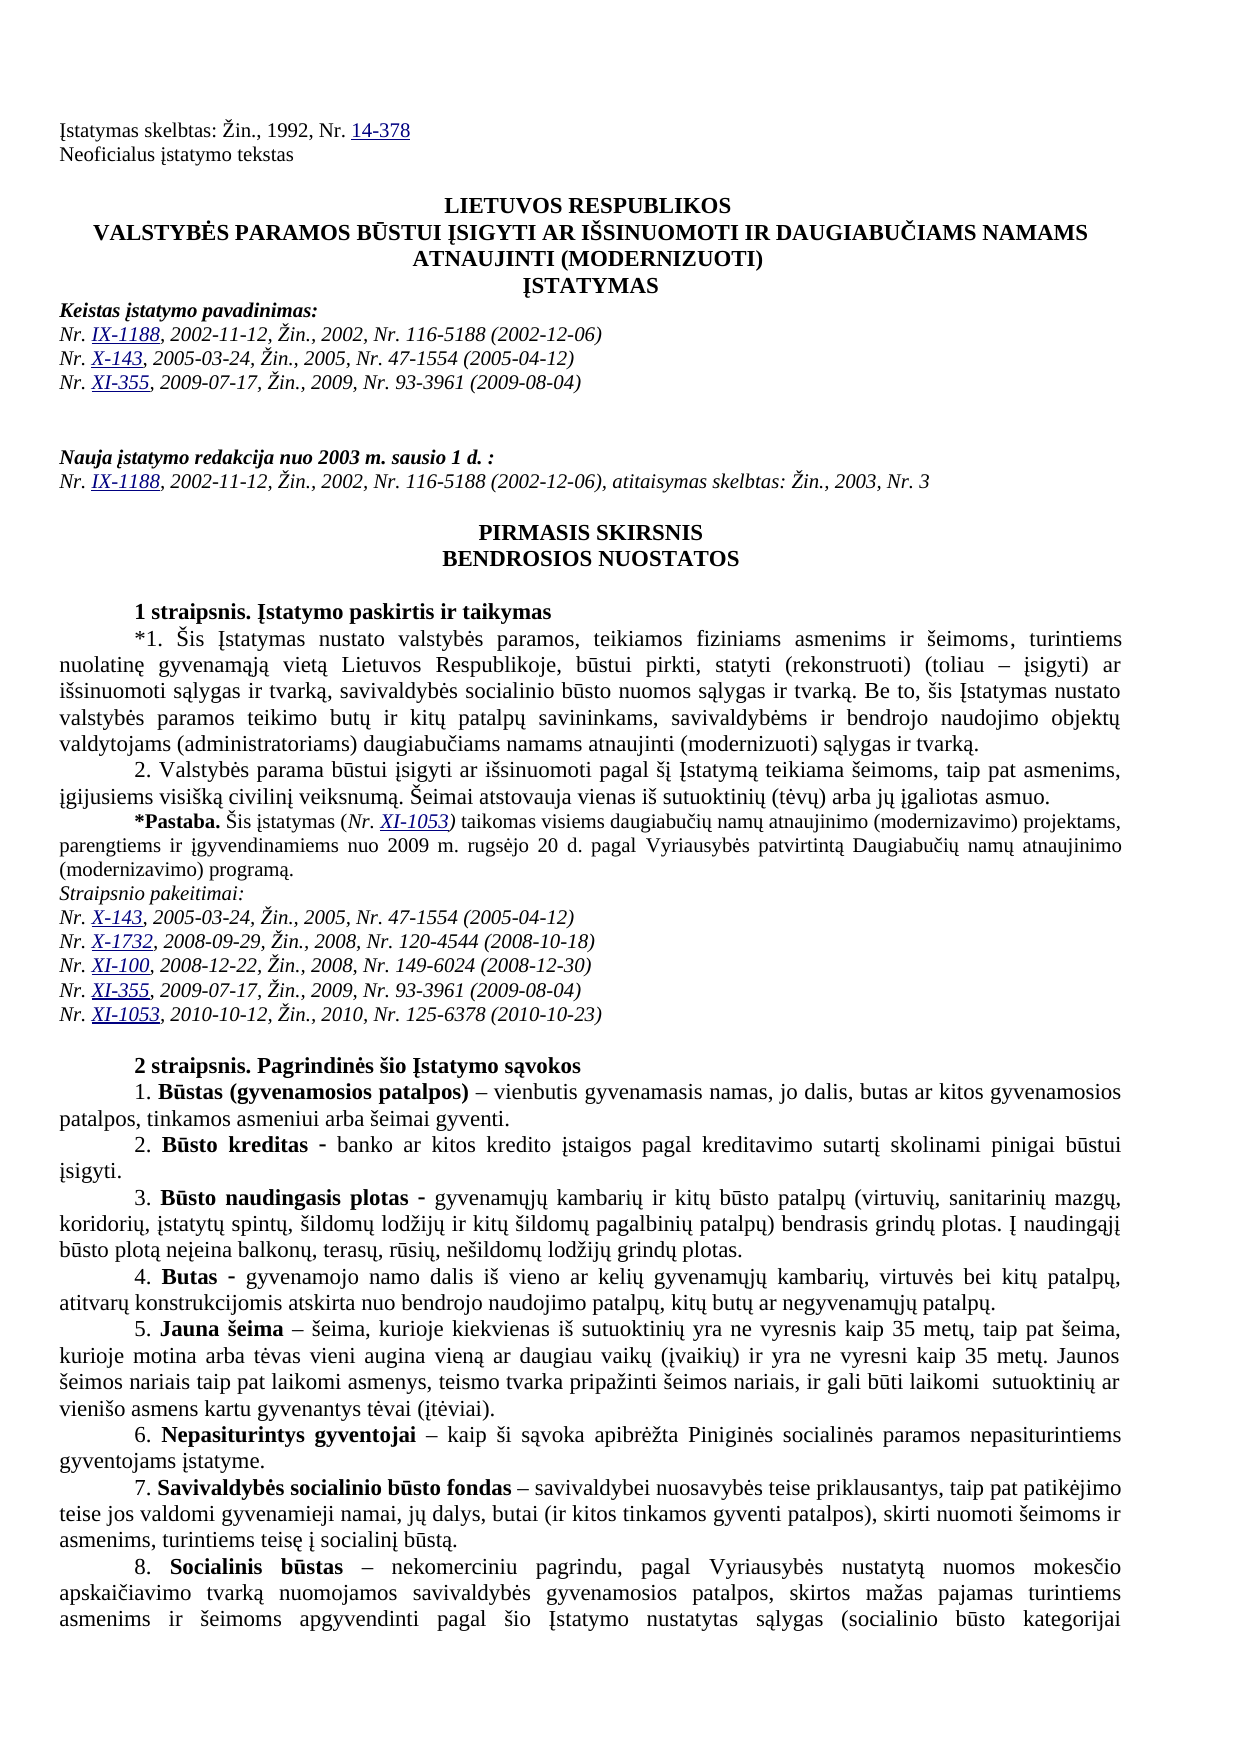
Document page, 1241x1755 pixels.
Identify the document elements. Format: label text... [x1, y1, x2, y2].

text 7. Savivaldybės socialinio būsto fondas – savivaldybei nuosavybės teise priklausantys, taip pat patikėjimo teise jos valdomi gyvenamieji namai, jų dalys, butai (ir kitos tinkamos gyventi patalpos), skirti nuomoti šeimoms ir asmenims, turintiems teisę į socialinį būstą. [59, 1474, 1122, 1553]
text Įstatymas skelbtas: Žin., 1992, Nr. 14-378 [59, 118, 1122, 142]
text Nr. X-143, 2005-03-24, Žin., 2005, Nr. 47-1554 (2005-04-12) [59, 346, 1122, 370]
text Nauja įstatymo redakcija nuo 2003 m. sausio 1 d. : [59, 445, 1122, 469]
text 2. Būsto kreditas  banko ar kitos kredito įstaigos pagal kreditavimo sutartį skolinami pinigai būstui įsigyti. [59, 1131, 1122, 1184]
text Lietuvos Respublikos VALSTYBĖS PARAMOS BŪSTUI ĮSIGYTI AR IŠSINUOMOTI IR DAUGIABUČIAMS NAMAMS ATNAUJINTI (MODERNIZUOTI) ĮSTATYMAS [59, 193, 1122, 298]
text Nr. IX-1188, 2002-11-12, Žin., 2002, Nr. 116-5188 (2002-12-06), atitaisymas skelbtas: Žin., 2003, Nr. 3 [59, 469, 1122, 493]
text 2. Valstybės parama būstui įsigyti ar išsinuomoti pagal šį Įstatymą teikiama šeimoms, taip pat asmenims, įgijusiems visišką civilinį veiksnumą. Šeimai atstovauja vienas iš sutuoktinių (tėvų) arba jų įgaliotas asmuo. [59, 756, 1122, 809]
text Nr. X-1732, 2008-09-29, Žin., 2008, Nr. 120-4544 (2008-10-18) [59, 929, 1122, 953]
text 1. Būstas (gyvenamosios patalpos) – vienbutis gyvenamasis namas, jo dalis, butas ar kitos gyvenamosios patalpos, tinkamos asmeniui arba šeimai gyventi. [59, 1078, 1122, 1131]
text Nr. XI-100, 2008-12-22, Žin., 2008, Nr. 149-6024 (2008-12-30) [59, 953, 1122, 977]
text Nr. X-143, 2005-03-24, Žin., 2005, Nr. 47-1554 (2005-04-12) [59, 905, 1122, 929]
subtitle BENDROSIOS NUOSTATOS [59, 546, 1122, 572]
text 2 straipsnis. Pagrindinės šio Įstatymo sąvokos [59, 1052, 1122, 1078]
text *Pastaba. Šis įstatymas (Nr. XI-1053) taikomas visiems daugiabučių namų atnaujinimo (modernizavimo) projektams, parengtiems ir įgyvendinamiems nuo 2009 m. rugsėjo 20 d. pagal Vyriausybės patvirtintą Daugiabučių namų atnaujinimo (modernizavimo) programą. [59, 809, 1122, 881]
text 8. Socialinis būstas – nekomerciniu pagrindu, pagal Vyriausybės nustatytą nuomos mokesčio apskaičiavimo tvarką nuomojamos savivaldybės gyvenamosios patalpos, skirtos mažas pajamas turintiems asmenims ir šeimoms apgyvendinti pagal šio Įstatymo nustatytas sąlygas (socialinio būsto kategorijai [59, 1553, 1122, 1632]
text Nr. XI-355, 2009-07-17, Žin., 2009, Nr. 93-3961 (2009-08-04) [59, 977, 1122, 1002]
text 5. Jauna šeima – šeima, kurioje kiekvienas iš sutuoktinių yra ne vyresnis kaip 35 metų, taip pat šeima, kurioje motina arba tėvas vieni augina vieną ar daugiau vaikų (įvaikių) ir yra ne vyresni kaip 35 metų. Jaunos šeimos nariais taip pat laikomi asmenys, teismo tvarka pripažinti šeimos nariais, ir gali būti laikomi sutuoktinių ar vienišo asmens kartu gyvenantys tėvai (įtėviai). [59, 1316, 1122, 1421]
text *1. Šis Įstatymas nustato valstybės paramos, teikiamos fiziniams asmenims ir šeimoms, turintiems nuolatinę gyvenamąją vietą Lietuvos Respublikoje, būstui pirkti, statyti (rekonstruoti) (toliau – įsigyti) ar išsinuomoti sąlygas ir tvarką, savivaldybės socialinio būsto nuomos sąlygas ir tvarką. Be to, šis Įstatymas nustato valstybės paramos teikimo butų ir kitų patalpų savininkams, savivaldybėms ir bendrojo naudojimo objektų valdytojams (administratoriams) daugiabučiams namams atnaujinti (modernizuoti) sąlygas ir tvarką. [59, 624, 1122, 756]
text Neoficialus įstatymo tekstas [59, 142, 1122, 166]
text 6. Nepasiturintys gyventojai – kaip ši sąvoka apibrėžta Piniginės socialinės paramos nepasiturintiems gyventojams įstatyme. [59, 1421, 1122, 1474]
text Straipsnio pakeitimai: [59, 881, 1122, 905]
text Keistas įstatymo pavadinimas: [59, 298, 1122, 322]
subtitle PIRMASIS SKIRSNIS [59, 519, 1122, 546]
text 4. Butas  gyvenamojo namo dalis iš vieno ar kelių gyvenamųjų kambarių, virtuvės bei kitų patalpų, atitvarų konstrukcijomis atskirta nuo bendrojo naudojimo patalpų, kitų butų ar negyvenamųjų patalpų. [59, 1263, 1122, 1316]
text 1 straipsnis. Įstatymo paskirtis ir taikymas [59, 598, 1122, 624]
text Nr. IX-1188, 2002-11-12, Žin., 2002, Nr. 116-5188 (2002-12-06) [59, 322, 1122, 346]
text 3. Būsto naudingasis plotas  gyvenamųjų kambarių ir kitų būsto patalpų (virtuvių, sanitarinių mazgų, koridorių, įstatytų spintų, šildomų lodžijų ir kitų šildomų pagalbinių patalpų) bendrasis grindų plotas. Į naudingąjį būsto plotą neįeina balkonų, terasų, rūsių, nešildomų lodžijų grindų plotas. [59, 1184, 1122, 1263]
text Nr. XI-355, 2009-07-17, Žin., 2009, Nr. 93-3961 (2009-08-04) [59, 370, 1122, 394]
text Nr. XI-1053, 2010-10-12, Žin., 2010, Nr. 125-6378 (2010-10-23) [59, 1002, 1122, 1026]
